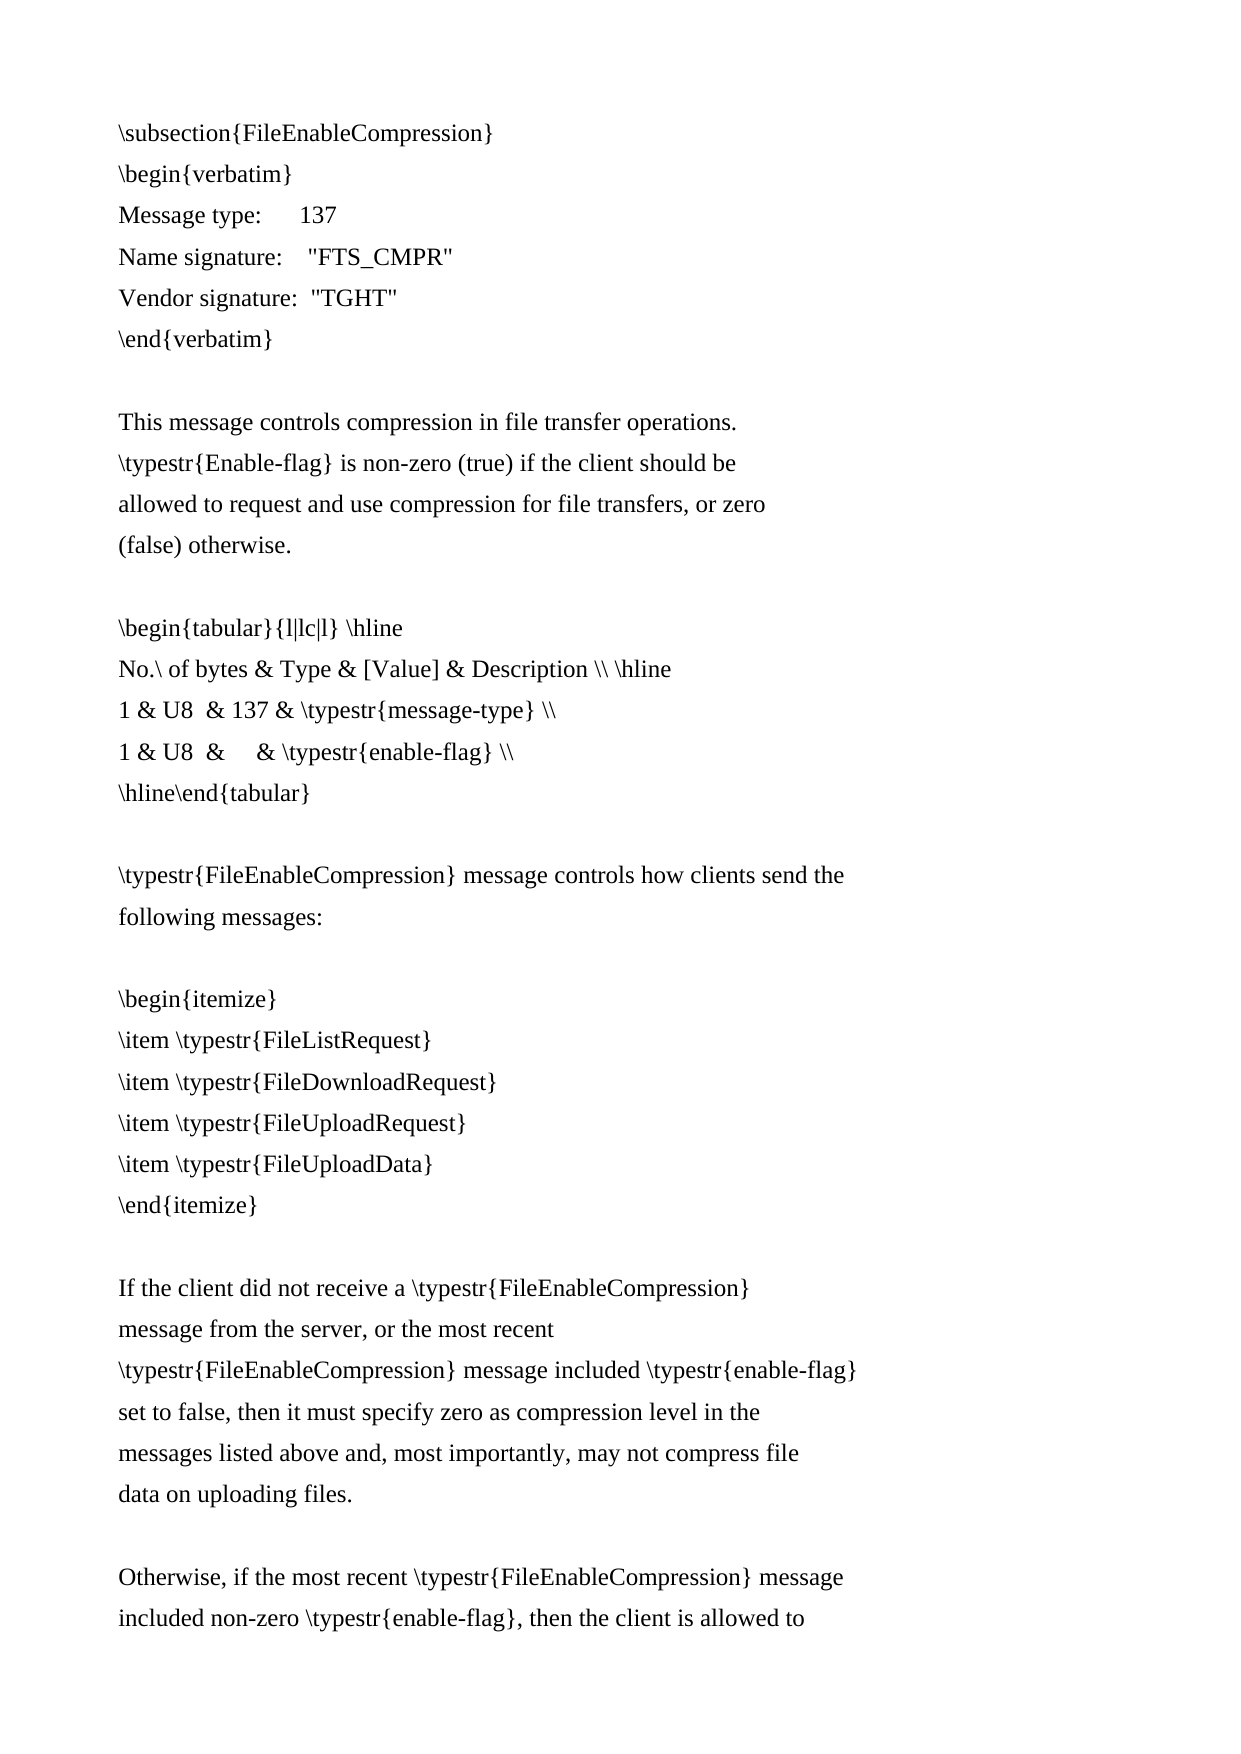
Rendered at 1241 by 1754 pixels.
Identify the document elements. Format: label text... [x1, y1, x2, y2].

text Vendor signature: "TGHT" [118, 283, 1122, 312]
text \item \typestr{FileListRequest} [118, 1026, 1122, 1054]
text \item \typestr{FileUploadData} [118, 1149, 1122, 1178]
text \end{itemize} [118, 1191, 1122, 1219]
text \typestr{FileEnableCompression} message controls how clients send the [118, 861, 1122, 889]
text \hline\end{tabular} [118, 778, 1122, 807]
text \typestr{FileEnableCompression} message included \typestr{enable-flag} [118, 1356, 1122, 1384]
text set to false, then it must specify zero as compression level in the [118, 1397, 1122, 1426]
text Message type: 137 [118, 201, 1122, 229]
text included non-zero \typestr{enable-flag}, then the client is allowed to [118, 1603, 1122, 1632]
text Name signature: "FTS_CMPR" [118, 242, 1122, 271]
text \begin{tabular}{l|lc|l} \hline [118, 613, 1122, 642]
text \typestr{Enable-flag} is non-zero (true) if the client should be [118, 448, 1122, 477]
text allowed to request and use compression for file transfers, or zero [118, 489, 1122, 518]
text data on uploading files. [118, 1479, 1122, 1508]
text 1 & U8 & 137 & \typestr{message-type} \\ [118, 696, 1122, 724]
text \end{verbatim} [118, 324, 1122, 353]
text If the client did not receive a \typestr{FileEnableCompression} [118, 1273, 1122, 1302]
text following messages: [118, 902, 1122, 931]
text No.\ of bytes & Type & [Value] & Description \\ \hline [118, 654, 1122, 683]
text \begin{verbatim} [118, 159, 1122, 188]
text \item \typestr{FileUploadRequest} [118, 1108, 1122, 1137]
text \begin{itemize} [118, 984, 1122, 1013]
text \subsection{FileEnableCompression} [118, 118, 1122, 147]
text messages listed above and, most importantly, may not compress file [118, 1438, 1122, 1467]
text 1 & U8 & & \typestr{enable-flag} \\ [118, 737, 1122, 766]
text Otherwise, if the most recent \typestr{FileEnableCompression} message [118, 1562, 1122, 1591]
text (false) otherwise. [118, 531, 1122, 559]
text \item \typestr{FileDownloadRequest} [118, 1067, 1122, 1096]
text This message controls compression in file transfer operations. [118, 407, 1122, 436]
text message from the server, or the most recent [118, 1314, 1122, 1343]
